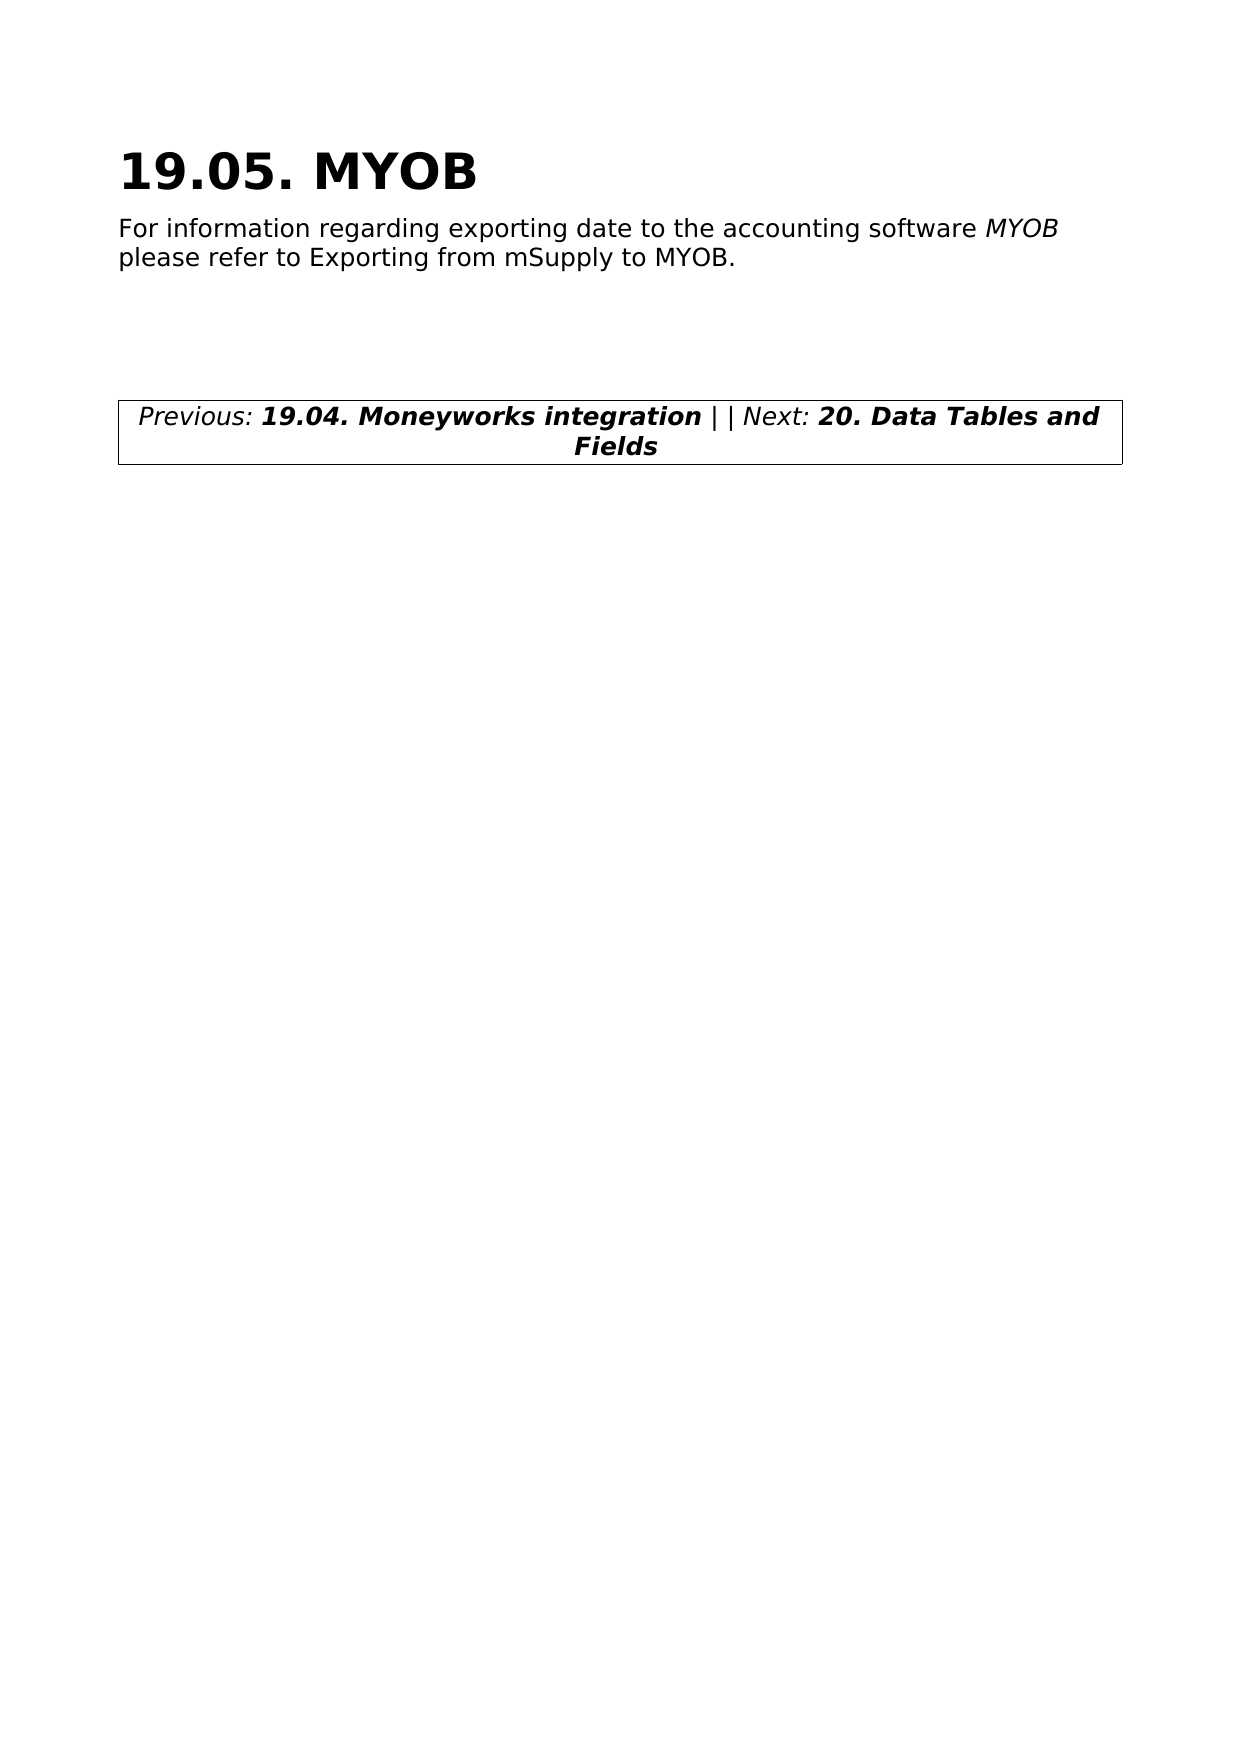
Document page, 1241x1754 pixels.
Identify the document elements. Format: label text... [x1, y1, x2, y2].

text For information regarding exporting date to the accounting software MYOB please refer to Exporting from mSupply to MYOB. [118, 214, 1122, 272]
table_header Previous: 19.04. Moneyworks integration | | Next: 20. Data Tables and Fields [119, 401, 1122, 464]
subtitle 19.05. MYOB [118, 143, 1122, 201]
